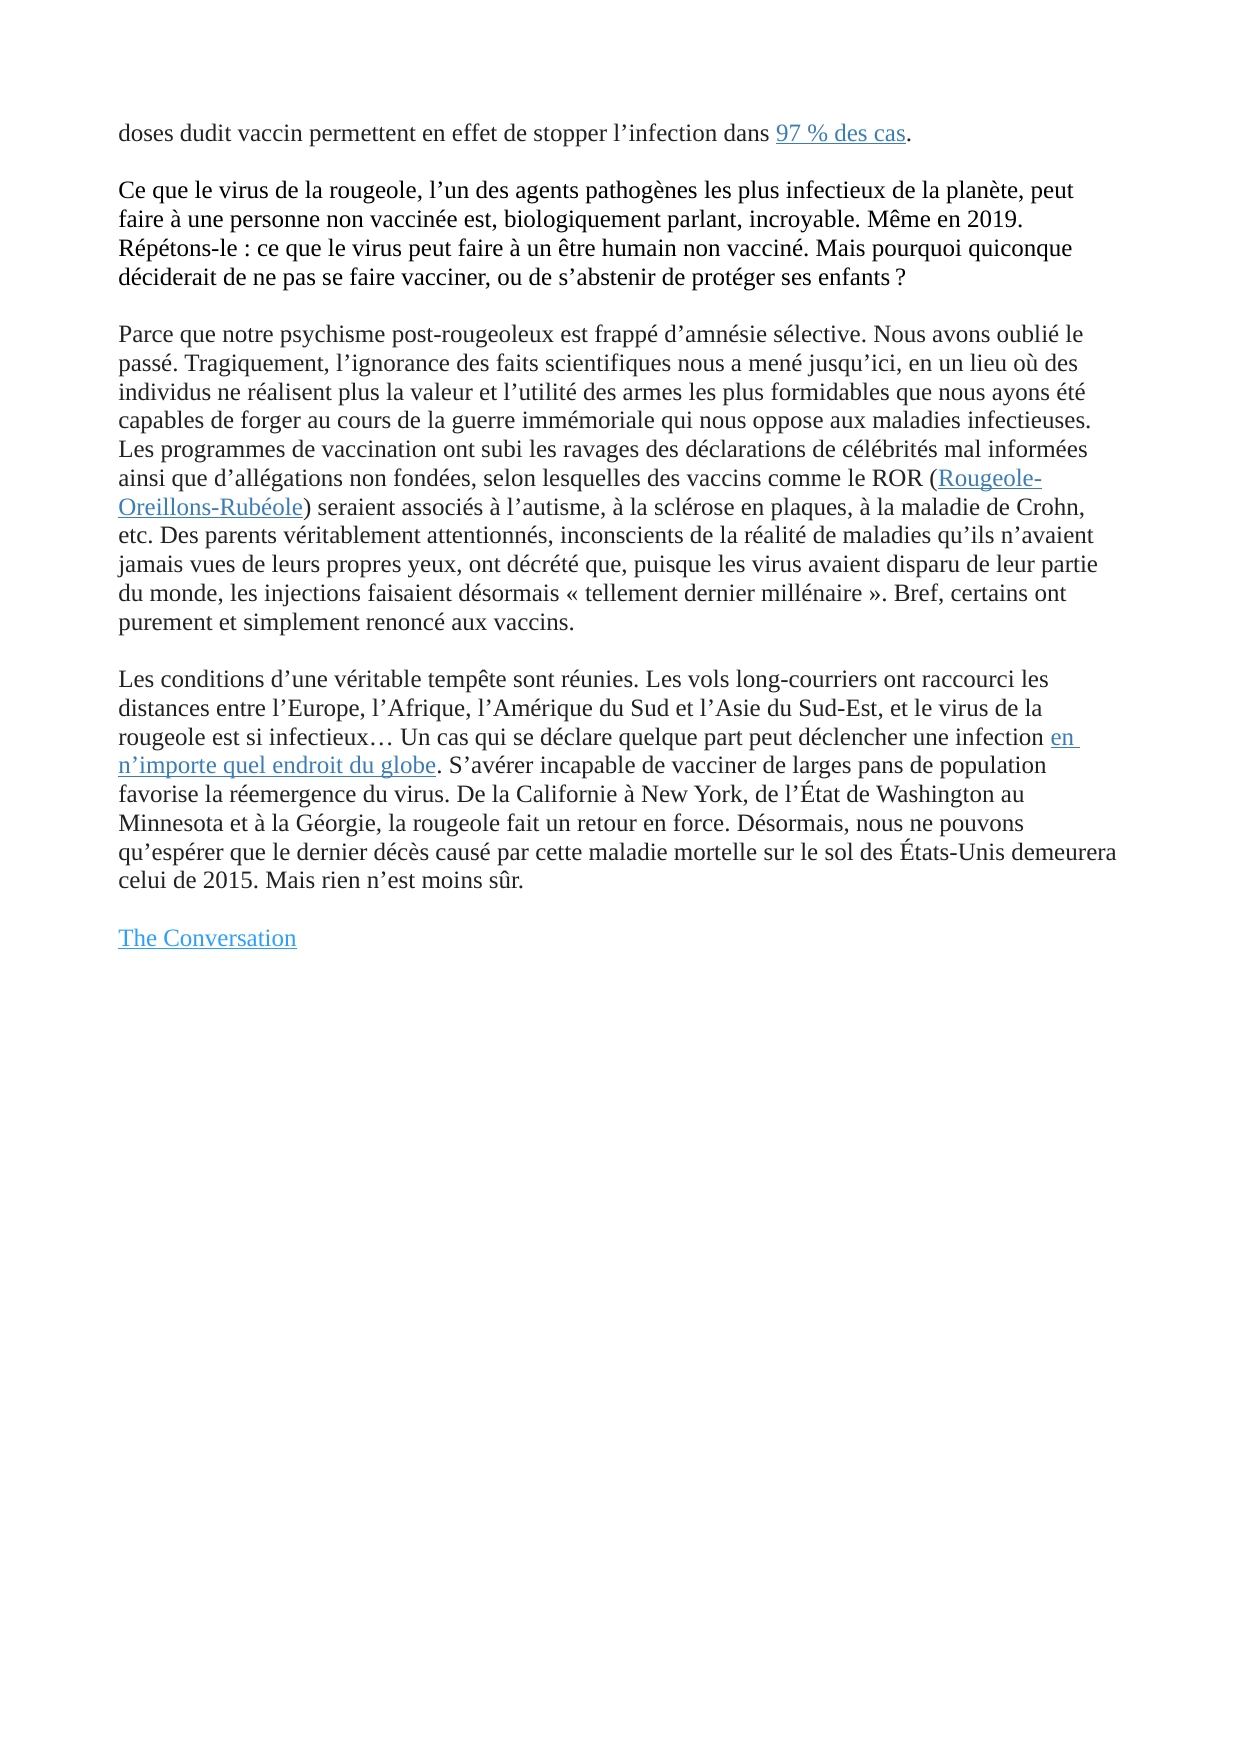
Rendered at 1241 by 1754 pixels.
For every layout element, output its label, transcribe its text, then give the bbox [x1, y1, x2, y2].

text Parce que notre psychisme post-rougeoleux est frappé d’amnésie sélective. Nous avons oublié le passé. Tragiquement, l’ignorance des faits scientifiques nous a mené jusqu’ici, en un lieu où des individus ne réalisent plus la valeur et l’utilité des armes les plus formidables que nous ayons été capables de forger au cours de la guerre immémoriale qui nous oppose aux maladies infectieuses. Les programmes de vaccination ont subi les ravages des déclarations de célébrités mal informées ainsi que d’allégations non fondées, selon lesquelles des vaccins comme le ROR (Rougeole-Oreillons-Rubéole) seraient associés à l’autisme, à la sclérose en plaques, à la maladie de Crohn, etc. Des parents véritablement attentionnés, inconscients de la réalité de maladies qu’ils n’avaient jamais vues de leurs propres yeux, ont décrété que, puisque les virus avaient disparu de leur partie du monde, les injections faisaient désormais « tellement dernier millénaire ». Bref, certains ont purement et simplement renoncé aux vaccins. [118, 319, 1122, 636]
text Les conditions d’une véritable tempête sont réunies. Les vols long-courriers ont raccourci les distances entre l’Europe, l’Afrique, l’Amérique du Sud et l’Asie du Sud-Est, et le virus de la rougeole est si infectieux… Un cas qui se déclare quelque part peut déclencher une infection en n’importe quel endroit du globe. S’avérer incapable de vacciner de larges pans de population favorise la réemergence du virus. De la Californie à New York, de l’État de Washington au Minnesota et à la Géorgie, la rougeole fait un retour en force. Désormais, nous ne pouvons qu’espérer que le dernier décès causé par cette maladie mortelle sur le sol des États-Unis demeurera celui de 2015. Mais rien n’est moins sûr. [118, 664, 1122, 894]
text Ce que le virus de la rougeole, l’un des agents pathogènes les plus infectieux de la planète, peut faire à une personne non vaccinée est, biologiquement parlant, incroyable. Même en 2019. Répétons-le : ce que le virus peut faire à un être humain non vacciné. Mais pourquoi quiconque déciderait de ne pas se faire vacciner, ou de s’abstenir de protéger ses enfants ? [118, 176, 1122, 291]
text The Conversation [118, 923, 1122, 952]
text doses dudit vaccin permettent en effet de stopper l’infection dans 97 % des cas. [118, 118, 1122, 147]
